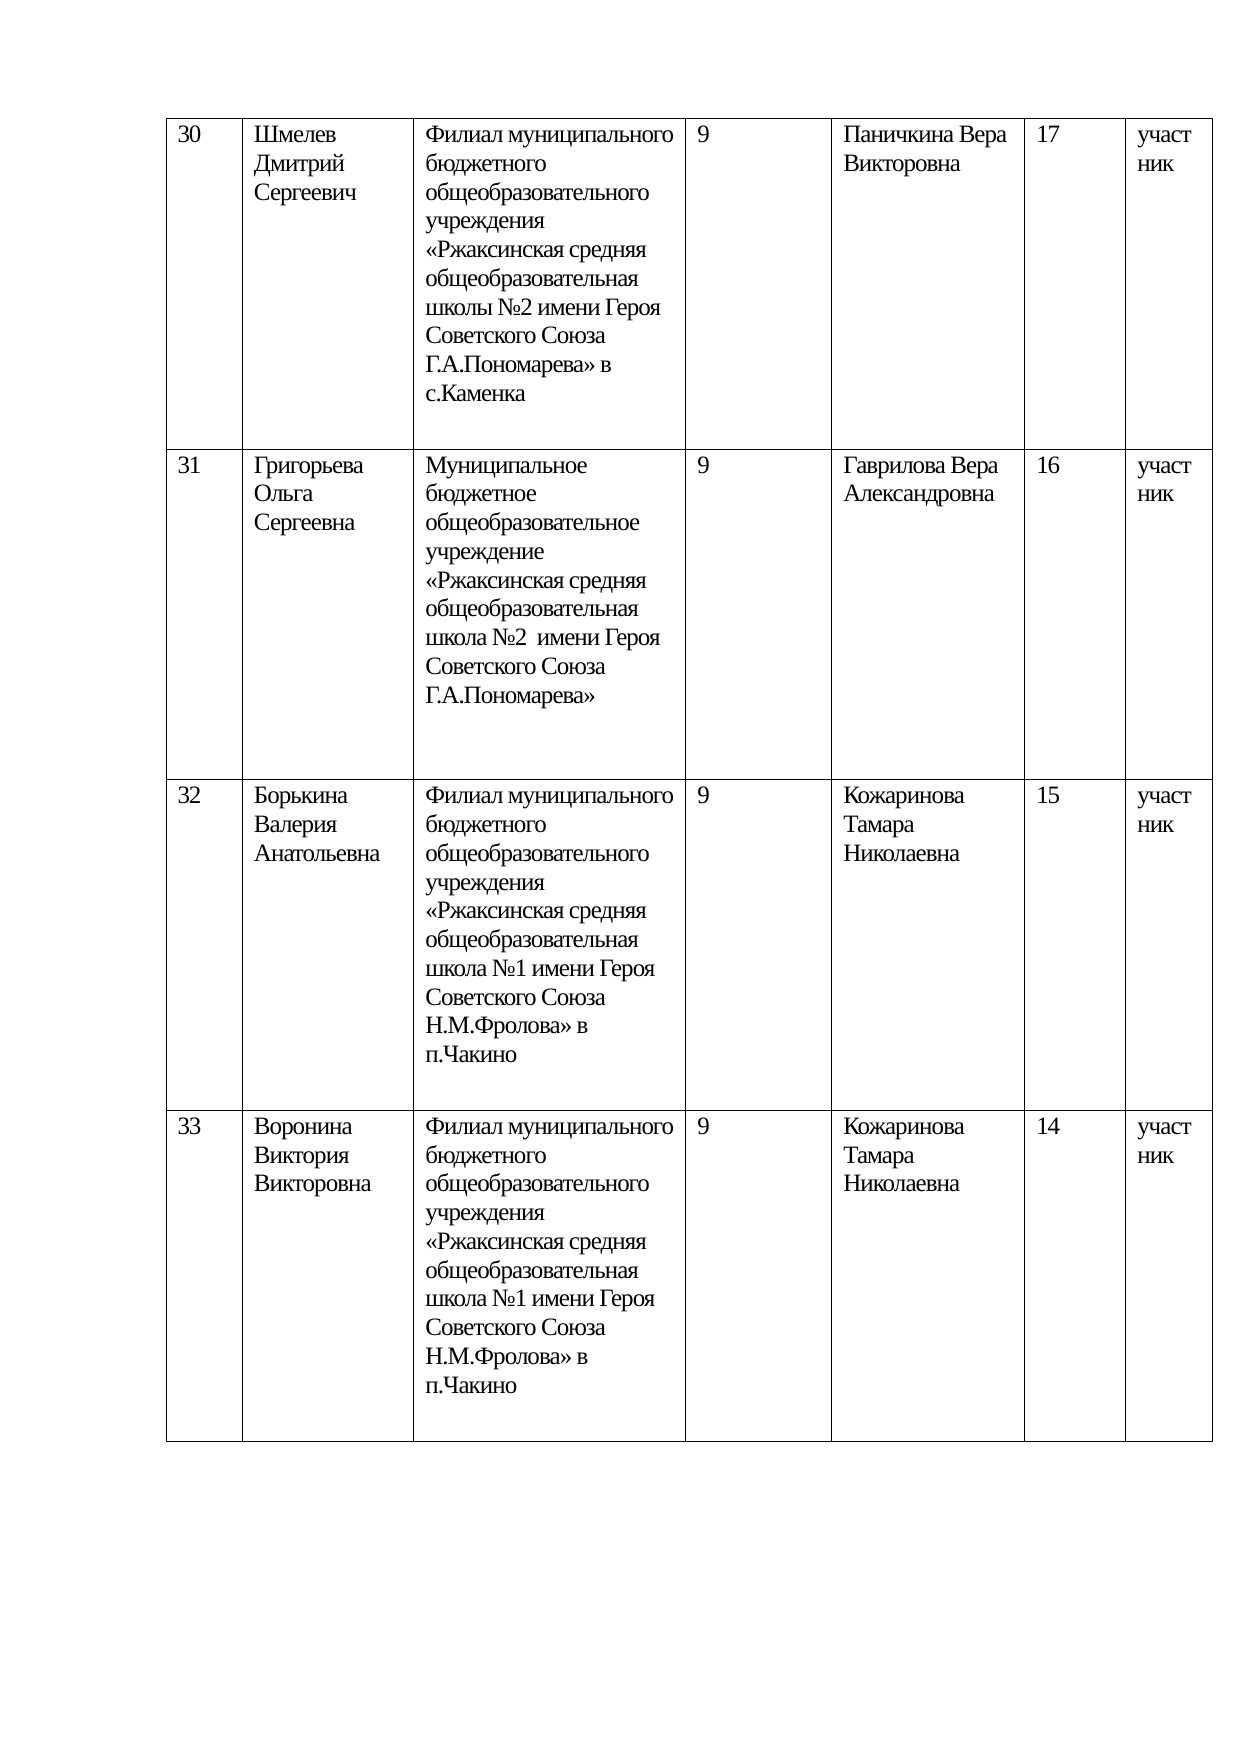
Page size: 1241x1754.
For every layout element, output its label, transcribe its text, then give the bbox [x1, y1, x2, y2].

table_cell 30 [167, 119, 242, 449]
table_cell 9 [686, 1111, 831, 1441]
table_cell Филиал муниципального бюджетного общеобразовательного учреждения «Ржаксинская средняя общеобразовательная школы №2 имени Героя Советского Союза Г.А.Пономарева» в с.Каменка [414, 119, 685, 449]
table_cell участник [1126, 119, 1212, 449]
table_cell Гаврилова Вера Александровна [832, 450, 1024, 779]
table_cell Муниципальное бюджетное общеобразовательное учреждение «Ржаксинская средняя общеобразовательная школа №2 имени Героя Советского Союза Г.А.Пономарева» [414, 450, 685, 779]
table_cell Борькина Валерия Анатольевна [243, 780, 413, 1110]
table_cell Григорьева Ольга Сергеевна [243, 450, 413, 779]
table_cell 9 [686, 780, 831, 1110]
table_cell 33 [167, 1111, 242, 1441]
table_cell Паничкина Вера Викторовна [832, 119, 1024, 449]
table_cell Кожаринова Тамара Николаевна [832, 1111, 1024, 1441]
table_cell 17 [1025, 119, 1125, 449]
table_cell 15 [1025, 780, 1125, 1110]
table_cell Шмелев Дмитрий Сергеевич [243, 119, 413, 449]
table_cell 14 [1025, 1111, 1125, 1441]
table_cell 9 [686, 450, 831, 779]
table_cell 16 [1025, 450, 1125, 779]
table_cell 32 [167, 780, 242, 1110]
table_cell Воронина Виктория Викторовна [243, 1111, 413, 1441]
table_cell Филиал муниципального бюджетного общеобразовательного учреждения «Ржаксинская средняя общеобразовательная школа №1 имени Героя Советского Союза Н.М.Фролова» в п.Чакино [414, 780, 685, 1110]
table_cell 9 [686, 119, 831, 449]
table_cell Филиал муниципального бюджетного общеобразовательного учреждения «Ржаксинская средняя общеобразовательная школа №1 имени Героя Советского Союза Н.М.Фролова» в п.Чакино [414, 1111, 685, 1441]
table_cell Кожаринова Тамара Николаевна [832, 780, 1024, 1110]
table_cell участник [1126, 1111, 1212, 1441]
table_cell 31 [167, 450, 242, 779]
table_cell участник [1126, 780, 1212, 1110]
table_cell участник [1126, 450, 1212, 779]
